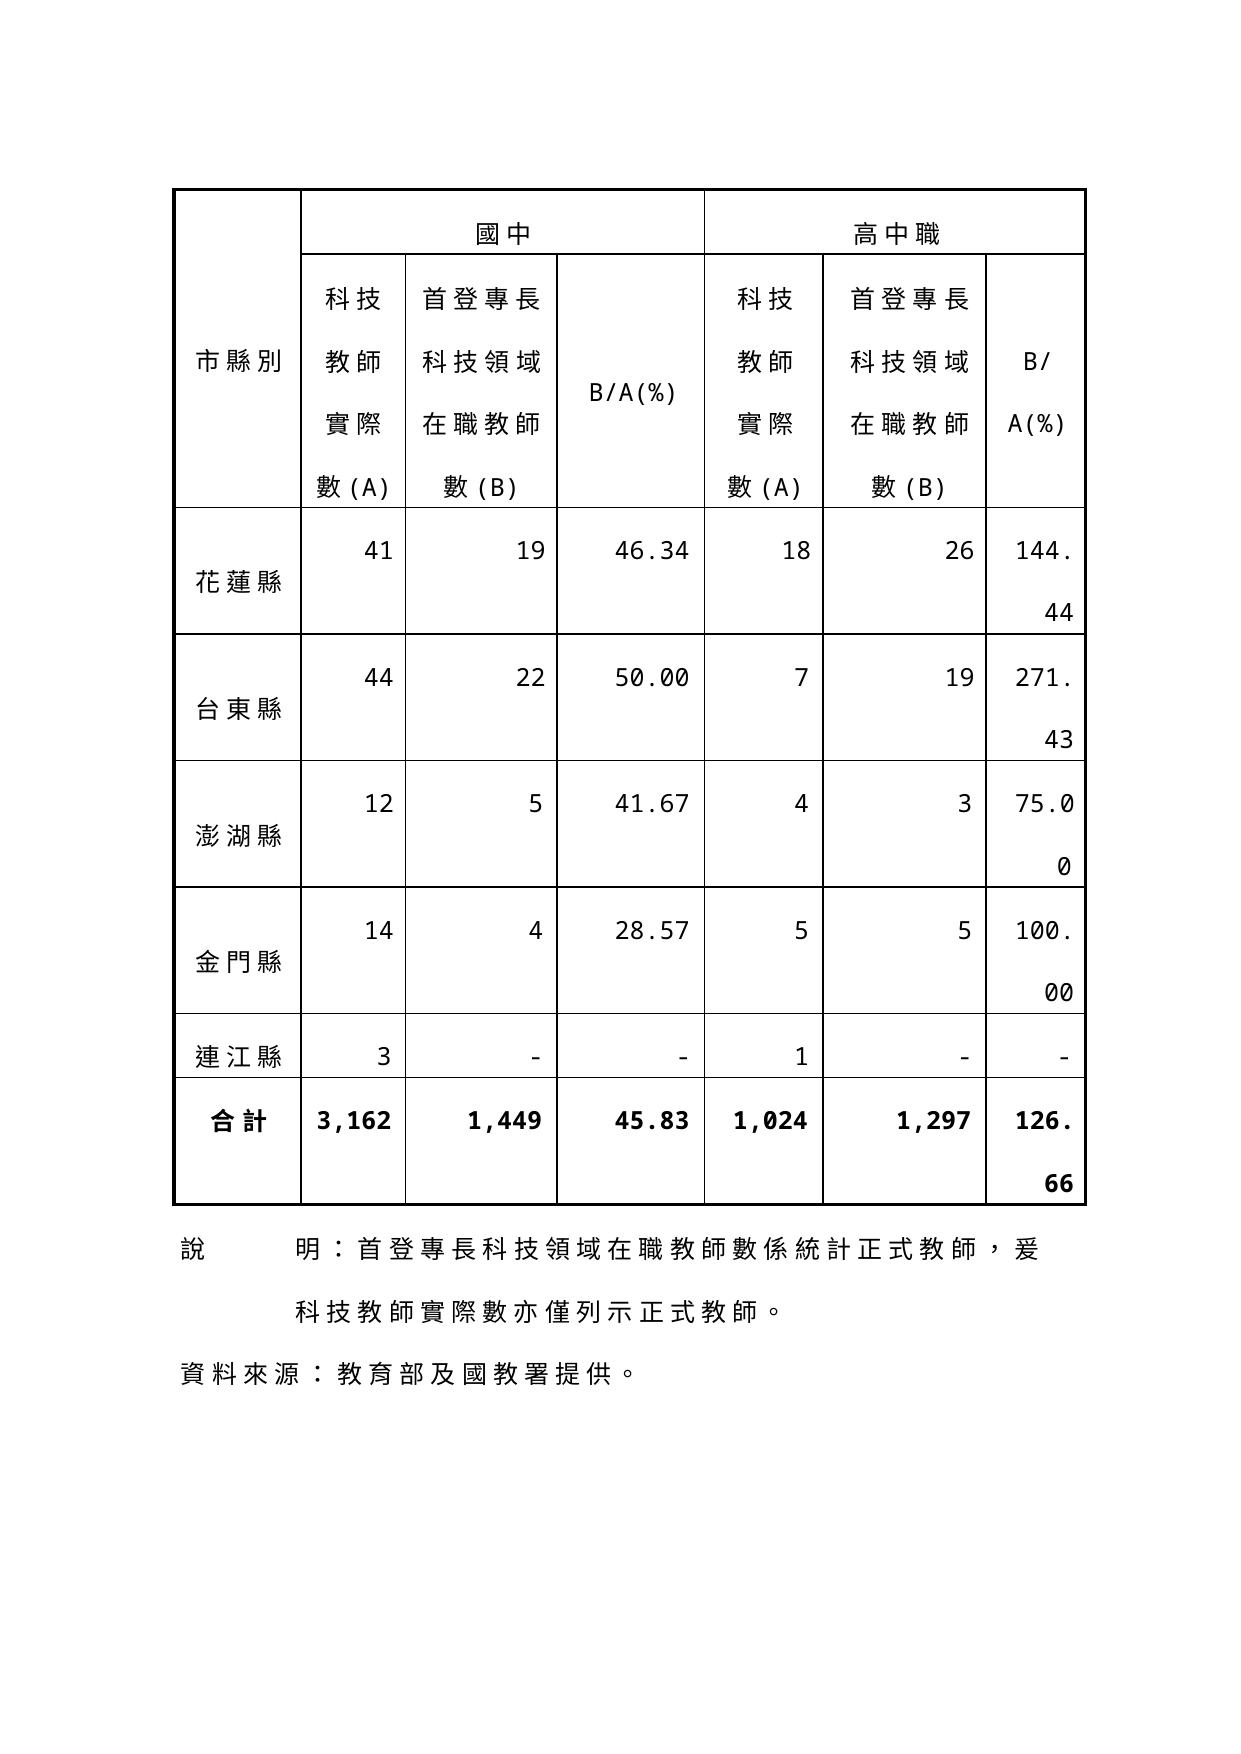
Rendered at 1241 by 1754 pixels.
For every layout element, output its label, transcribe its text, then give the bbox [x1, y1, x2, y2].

table_cell 台東縣 [176, 635, 300, 759]
table_cell B/A(%) [987, 255, 1084, 506]
table_cell B/A(%) [558, 255, 704, 506]
table_cell 46.34 [558, 508, 704, 633]
table_header 國中 [302, 191, 704, 253]
table_cell 50.00 [558, 635, 704, 759]
table_cell 3,162 [302, 1078, 405, 1203]
text 資料來源：教育部及國教署提供。 [163, 1331, 1063, 1394]
table_cell 4 [705, 761, 822, 886]
table_cell 1 [705, 1014, 822, 1077]
table_cell 5 [705, 888, 822, 1013]
table_cell 100.00 [987, 888, 1084, 1013]
table_cell 28.57 [558, 888, 704, 1013]
table_cell 19 [824, 635, 985, 759]
table_cell 12 [302, 761, 405, 886]
table_cell 1,449 [406, 1078, 556, 1203]
table_cell 5 [406, 761, 556, 886]
table_header 市縣別 [176, 191, 300, 506]
table_cell 75.00 [987, 761, 1084, 886]
table_cell 41.67 [558, 761, 704, 886]
table_cell 首登專長科技領域在職教師數(B) [824, 255, 985, 506]
table_cell 14 [302, 888, 405, 1013]
table_cell 18 [705, 508, 822, 633]
table_cell 144.44 [987, 508, 1084, 633]
table_cell 4 [406, 888, 556, 1013]
table_cell 7 [705, 635, 822, 759]
table_cell - [987, 1014, 1084, 1077]
table_cell 41 [302, 508, 405, 633]
table_cell 連江縣 [176, 1014, 300, 1077]
table_cell 19 [406, 508, 556, 633]
table_cell - [558, 1014, 704, 1077]
table_cell 金門縣 [176, 888, 300, 1013]
table_cell 22 [406, 635, 556, 759]
table_cell 科技教師實際數(A) [302, 255, 405, 506]
table_cell 1,024 [705, 1078, 822, 1203]
table_cell - [406, 1014, 556, 1077]
table_cell 科技教師實際數(A) [705, 255, 822, 506]
table_cell 3 [302, 1014, 405, 1077]
table_cell 271.43 [987, 635, 1084, 759]
table_cell 3 [824, 761, 985, 886]
table_cell 合計 [176, 1078, 300, 1203]
table_cell 花蓮縣 [176, 508, 300, 633]
table_cell 澎湖縣 [176, 761, 300, 886]
table_cell 26 [824, 508, 985, 633]
table_cell 45.83 [558, 1078, 704, 1203]
table_cell 44 [302, 635, 405, 759]
table_cell 126.66 [987, 1078, 1084, 1203]
table_cell - [824, 1014, 985, 1077]
table_cell 首登專長科技領域在職教師數(B) [406, 255, 556, 506]
table_cell 5 [824, 888, 985, 1013]
table_header 高中職 [705, 191, 1084, 253]
text 說 明：首登專長科技領域在職教師數係統計正式教師，爰科技教師實際數亦僅列示正式教師。 [164, 1206, 1063, 1331]
table_cell 1,297 [824, 1078, 985, 1203]
